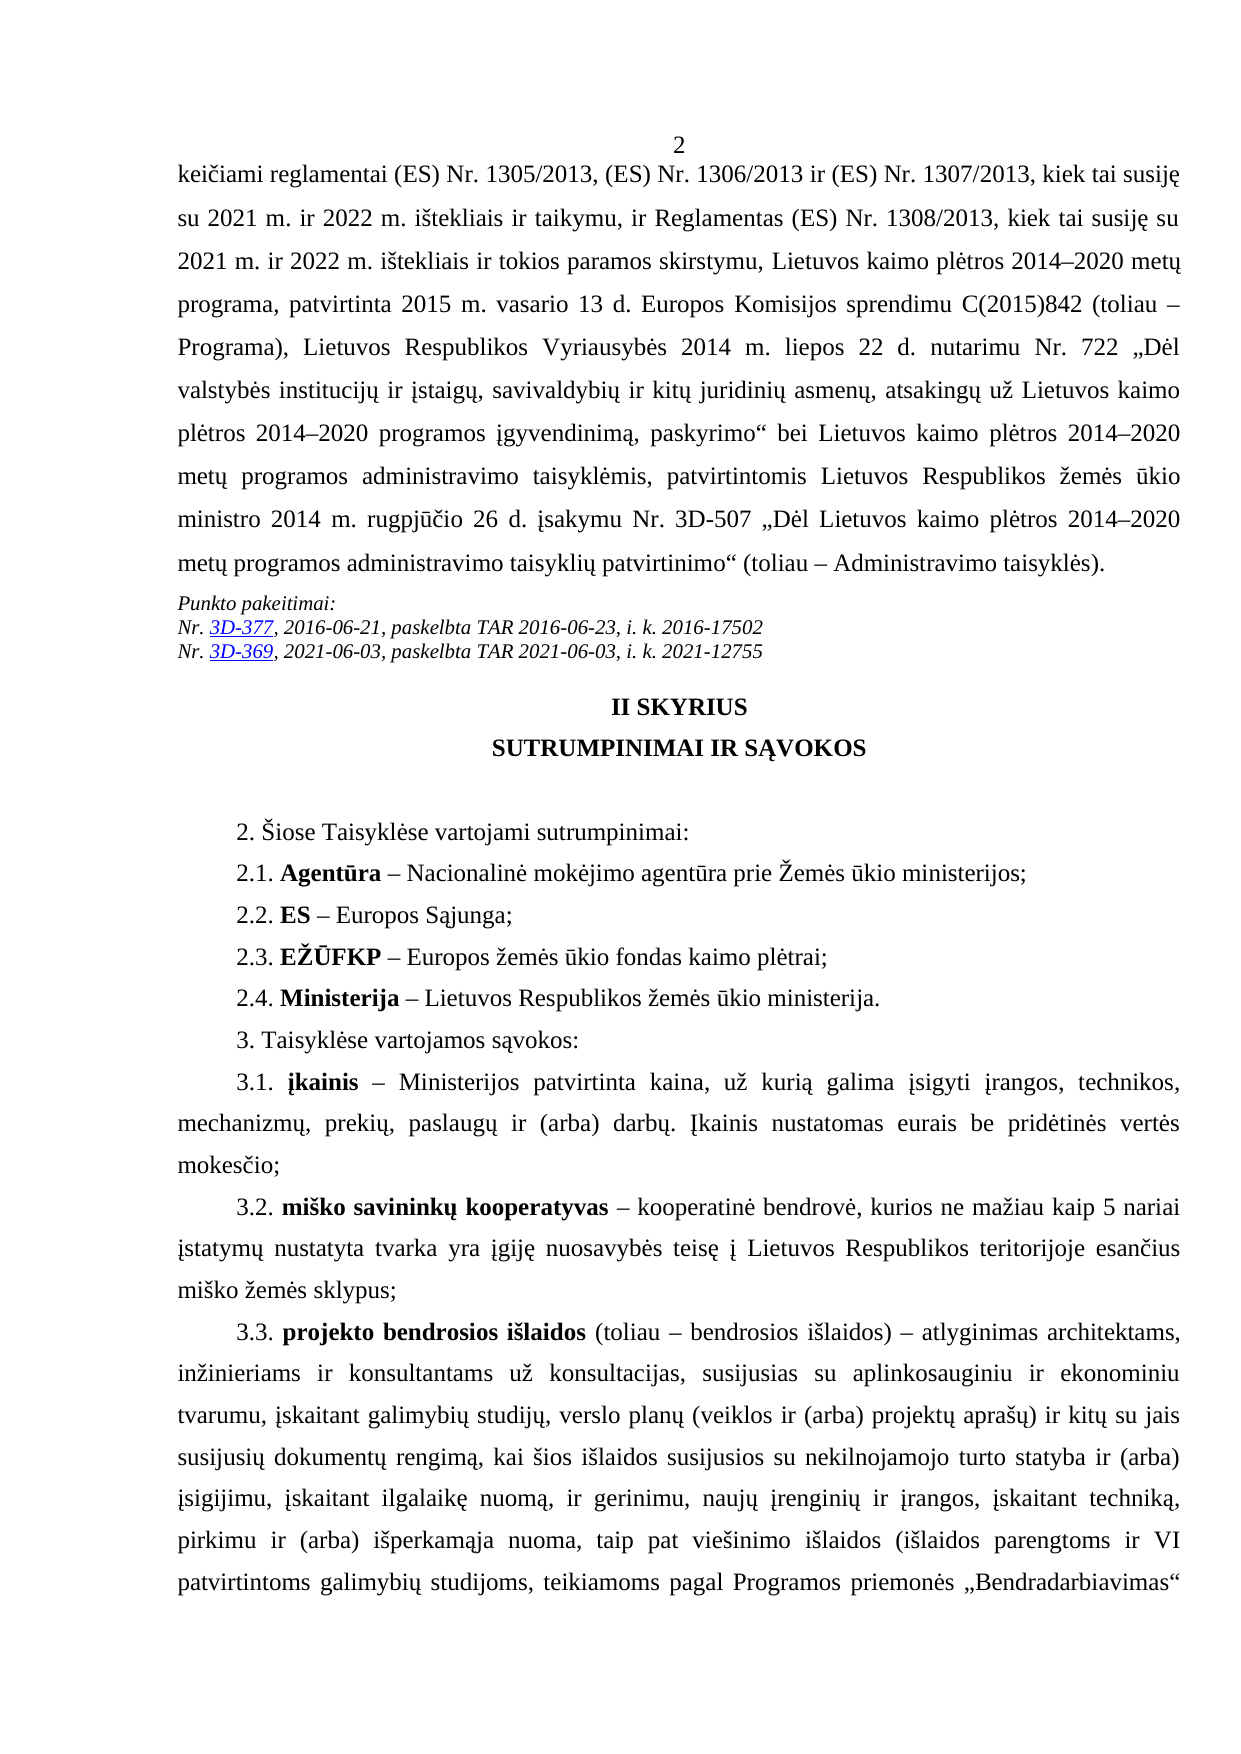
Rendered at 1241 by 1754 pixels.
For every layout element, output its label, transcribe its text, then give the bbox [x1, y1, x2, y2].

text Nr. 3D-377, 2016-06-21, paskelbta TAR 2016-06-23, i. k. 2016-17502 [177, 615, 1181, 639]
text 2.2. ES – Europos Sąjunga; [177, 900, 1181, 929]
text 2.1. Agentūra – Nacionalinė mokėjimo agentūra prie Žemės ūkio ministerijos; [177, 858, 1181, 887]
text 3.2. miško savininkų kooperatyvas – kooperatinė bendrovė, kurios ne mažiau kaip 5 nariai įstatymų nustatyta tvarka yra įgiję nuosavybės teisę į Lietuvos Respublikos teritorijoje esančius miško žemės sklypus; [177, 1192, 1181, 1304]
text 2. Šiose Taisyklėse vartojami sutrumpinimai: [177, 817, 1181, 846]
text 2.4. Ministerija – Lietuvos Respublikos žemės ūkio ministerija. [177, 983, 1181, 1012]
text 3.3. projekto bendrosios išlaidos (toliau – bendrosios išlaidos) – atlyginimas architektams, inžinieriams ir konsultantams už konsultacijas, susijusias su aplinkosauginiu ir ekonominiu tvarumu, įskaitant galimybių studijų, verslo planų (veiklos ir (arba) projektų aprašų) ir kitų su jais susijusių dokumentų rengimą, kai šios išlaidos susijusios su nekilnojamojo turto statyba ir (arba) įsigijimu, įskaitant ilgalaikę nuomą, ir gerinimu, naujų įrenginių ir įrangos, įskaitant techniką, pirkimu ir (arba) išperkamąja nuoma, taip pat viešinimo išlaidos (išlaidos parengtoms ir VI patvirtintoms galimybių studijoms, teikiamoms pagal Programos priemonės „Bendradarbiavimas“ [177, 1317, 1181, 1596]
text 3.1. įkainis – Ministerijos patvirtinta kaina, už kurią galima įsigyti įrangos, technikos, mechanizmų, prekių, paslaugų ir (arba) darbų. Įkainis nustatomas eurais be pridėtinės vertės mokesčio; [177, 1067, 1181, 1179]
text SUTRUMPINIMAI IR SĄVOKOS [177, 733, 1181, 762]
text Nr. 3D-369, 2021-06-03, paskelbta TAR 2021-06-03, i. k. 2021-12755 [177, 639, 1181, 663]
text Punkto pakeitimai: [177, 591, 1181, 615]
text II SKYRIUS [177, 692, 1181, 721]
text 2.3. EŽŪFKP – Europos žemės ūkio fondas kaimo plėtrai; [177, 942, 1181, 971]
text keičiami reglamentai (ES) Nr. 1305/2013, (ES) Nr. 1306/2013 ir (ES) Nr. 1307/2013, kiek tai susiję su 2021 m. ir 2022 m. ištekliais ir taikymu, ir Reglamentas (ES) Nr. 1308/2013, kiek tai susiję su 2021 m. ir 2022 m. ištekliais ir tokios paramos skirstymu, Lietuvos kaimo plėtros 2014–2020 metų programa, patvirtinta 2015 m. vasario 13 d. Europos Komisijos sprendimu C(2015)842 (toliau – Programa), Lietuvos Respublikos Vyriausybės 2014 m. liepos 22 d. nutarimu Nr. 722 „Dėl valstybės institucijų ir įstaigų, savivaldybių ir kitų juridinių asmenų, atsakingų už Lietuvos kaimo plėtros 2014–2020 programos įgyvendinimą, paskyrimo“ bei Lietuvos kaimo plėtros 2014–2020 metų programos administravimo taisyklėmis, patvirtintomis Lietuvos Respublikos žemės ūkio ministro 2014 m. rugpjūčio 26 d. įsakymu Nr. 3D-507 „Dėl Lietuvos kaimo plėtros 2014–2020 metų programos administravimo taisyklių patvirtinimo“ (toliau – Administravimo taisyklės). [177, 159, 1181, 576]
text 3. Taisyklėse vartojamos sąvokos: [177, 1025, 1181, 1054]
